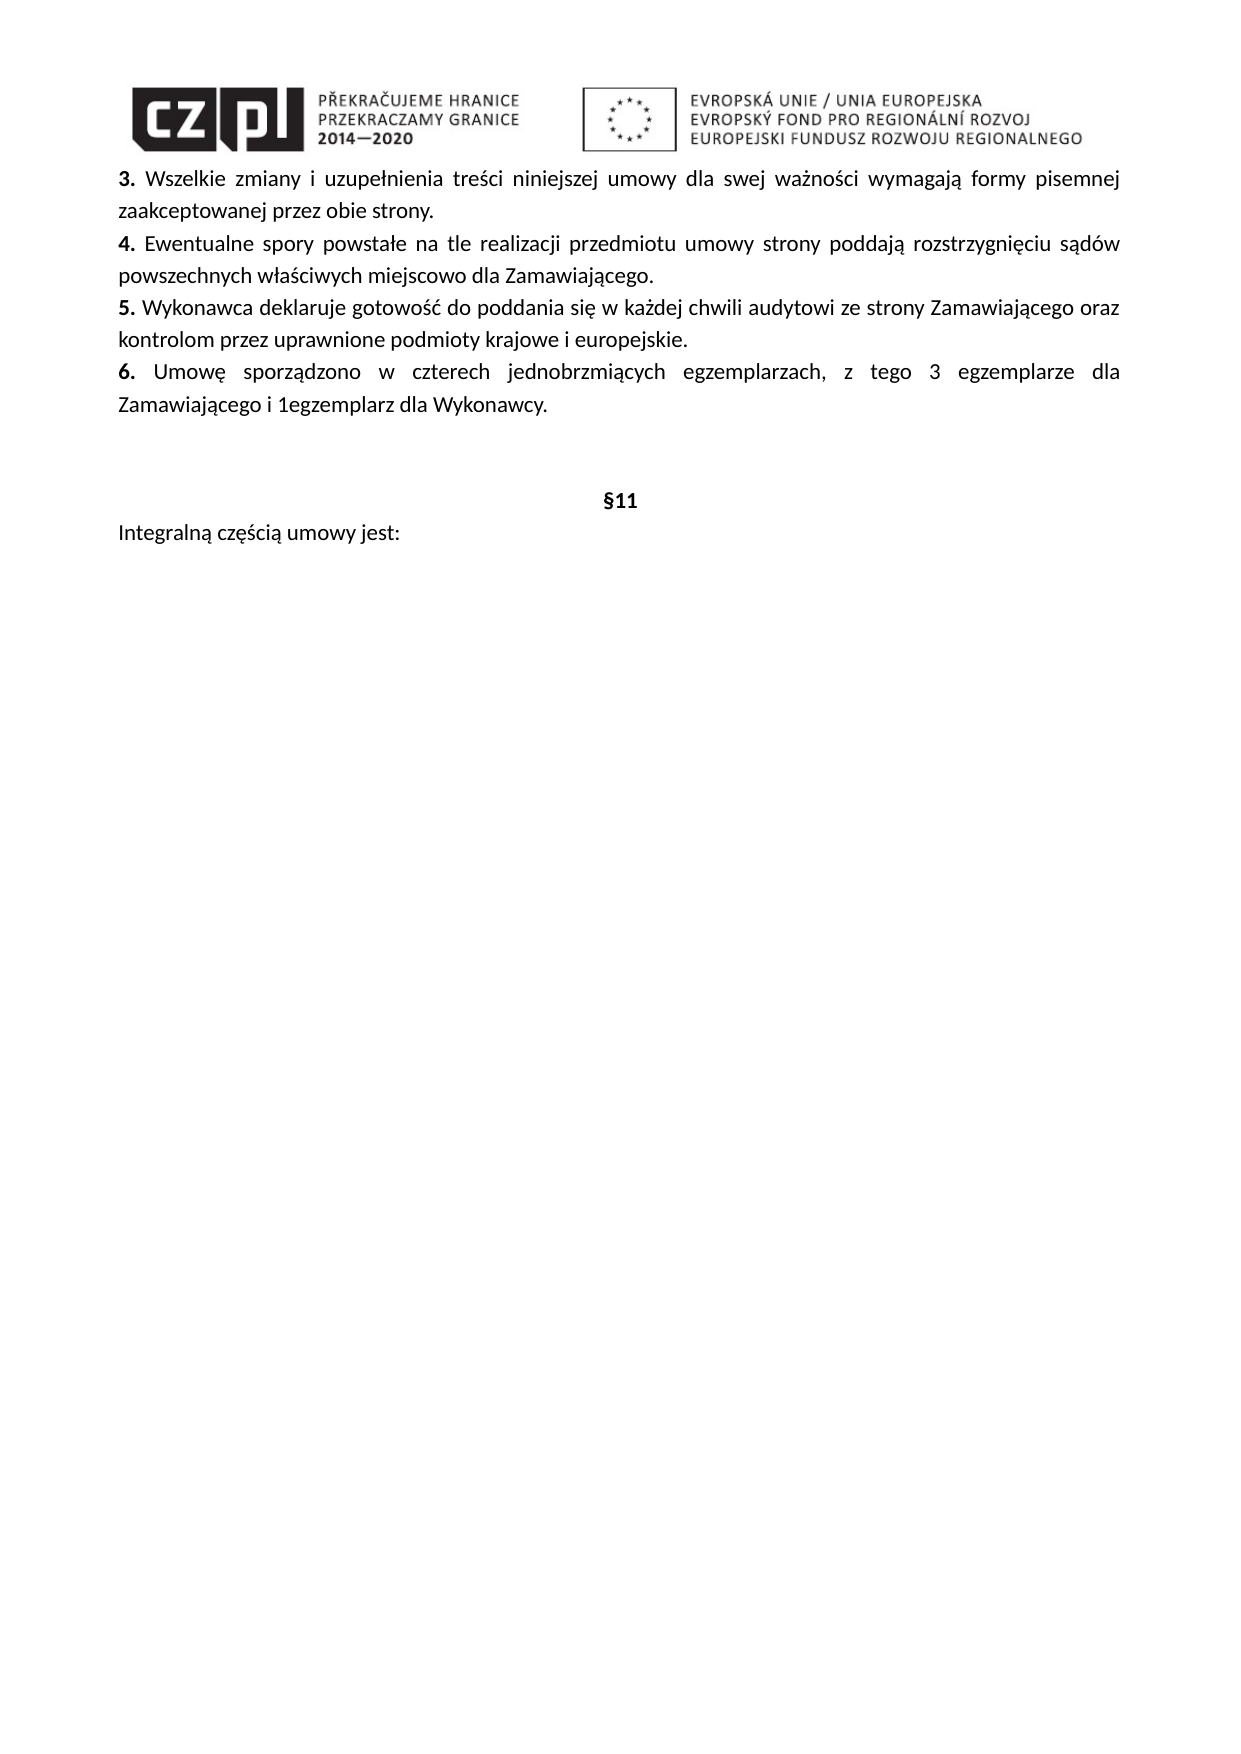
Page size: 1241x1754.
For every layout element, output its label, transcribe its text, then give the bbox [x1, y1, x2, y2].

text Integralną częścią umowy jest: [118, 518, 1122, 546]
list 5. Wykonawca deklaruje gotowość do poddania się w każdej chwili audytowi ze strony Zamawiającego oraz kontrolom przez uprawnione podmioty krajowe i europejskie. [118, 293, 1122, 353]
text 4. Ewentualne spory powstałe na tle realizacji przedmiotu umowy strony poddają rozstrzygnięciu sądów powszechnych właściwych miejscowo dla Zamawiającego. [118, 229, 1122, 289]
text 6. Umowę sporządzono w czterech jednobrzmiących egzemplarzach, z tego 3 egzemplarze dla Zamawiającego i 1egzemplarz dla Wykonawcy. [118, 357, 1122, 418]
list §11 [118, 486, 1122, 514]
text 3. Wszelkie zmiany i uzupełnienia treści niniejszej umowy dla swej ważności wymagają formy pisemnej zaakceptowanej przez obie strony. [118, 164, 1122, 224]
